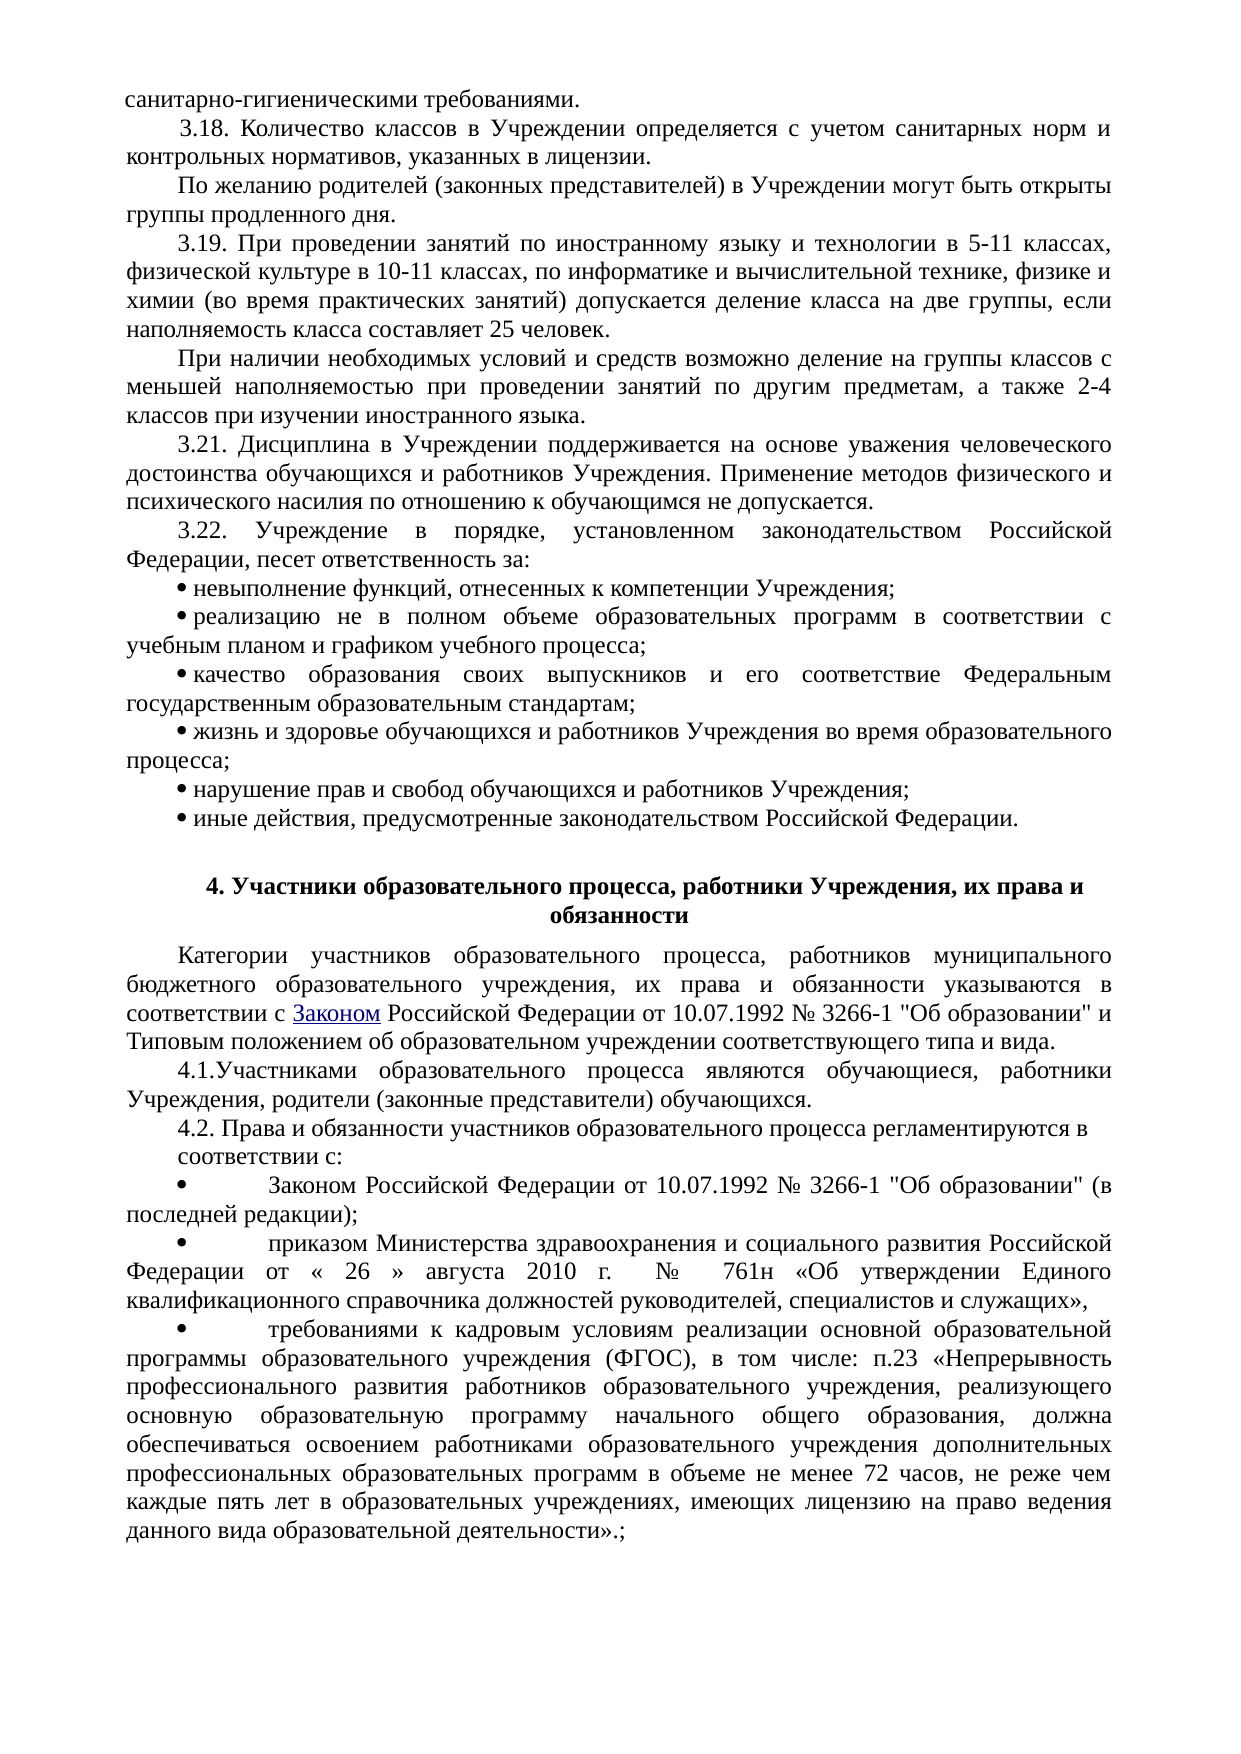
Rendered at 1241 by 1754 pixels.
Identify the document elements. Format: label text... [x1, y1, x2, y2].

text 4.2. Права и обязанности участников образовательного процесса регламентируются в [126, 1113, 1113, 1141]
text 3.22. Учреждение в порядке, установленном законодательством Российской Федерации, песет ответственность за: [126, 515, 1113, 573]
text санитарно-гигиеническими требованиями. [118, 84, 1113, 113]
text Категории участников образовательного процесса, работников муниципального бюджетного образовательного учреждения, их права и обязанности указываются в соответствии с Законом Российской Федерации от 10.07.1992 № 3266-1 "Об образовании" и Типовым положением об образовательном учреждении соответствующего типа и вида. [126, 940, 1113, 1055]
list качество образования своих выпускников и его соответствие Федеральным государственным образовательным стандартам; [126, 659, 1113, 716]
list требованиями к кадровым условиям реализации основной образовательной программы образовательного учреждения (ФГОС), в том числе: п.23 «Непрерывность профессионального развития работников образовательного учреждения, реализующего основную образовательную программу начального общего образования, должна обеспечиваться освоением работниками образовательного учреждения дополнительных профессиональных образовательных программ в объеме не менее 72 часов, не реже чем каждые пять лет в образовательных учреждениях, имеющих лицензию на право ведения данного вида образовательной деятельности».; [126, 1314, 1113, 1544]
list реализацию не в полном объеме образовательных программ в соответствии с учебным планом и графиком учебного процесса; [126, 601, 1113, 659]
text соответствии с: [126, 1141, 1113, 1170]
list невыполнение функций, отнесенных к компетенции Учреждения; [126, 573, 1113, 601]
list иные действия, предусмотренные законодательством Российской Федерации. [126, 803, 1113, 831]
list жизнь и здоровье обучающихся и работников Учреждения во время образовательного процесса; [126, 716, 1113, 774]
text 3.18. Количество классов в Учреждении определяется с учетом санитарных норм и контрольных нормативов, указанных в лицензии. [126, 113, 1113, 170]
text 3.21. Дисциплина в Учреждении поддерживается на основе уважения человеческого достоинства обучающихся и работников Учреждения. Применение методов физического и психического насилия по отношению к обучающимся не допускается. [126, 429, 1113, 515]
text По желанию родителей (законных представителей) в Учреждении могут быть открыты группы продленного дня. [126, 170, 1113, 228]
list Законом Российской Федерации от 10.07.1992 № 3266-1 "Об образовании" (в последней редакции); [126, 1170, 1113, 1228]
subtitle 4. Участники образовательного процесса, работники Учреждения, их права и обязанности [126, 871, 1113, 929]
text При наличии необходимых условий и средств возможно деление на группы классов с меньшей наполняемостью при проведении занятий по другим предметам, а также 2-4 классов при изучении иностранного языка. [126, 343, 1113, 429]
list приказом Министерства здравоохранения и социального развития Российской Федерации от « 26 » августа 2010 г. № 761н «Об утверждении Единого квалификационного справочника должностей руководителей, специалистов и служащих», [126, 1228, 1113, 1314]
text 3.19. При проведении занятий по иностранному языку и технологии в 5-11 классах, физической культуре в 10-11 классах, по информатике и вычислительной технике, физике и химии (во время практических занятий) допускается деление класса на две группы, если наполняемость класса составляет 25 человек. [126, 228, 1113, 343]
list нарушение прав и свобод обучающихся и работников Учреждения; [126, 774, 1113, 803]
text 4.1.Участниками образовательного процесса являются обучающиеся, работники Учреждения, родители (законные представители) обучающихся. [126, 1055, 1113, 1113]
